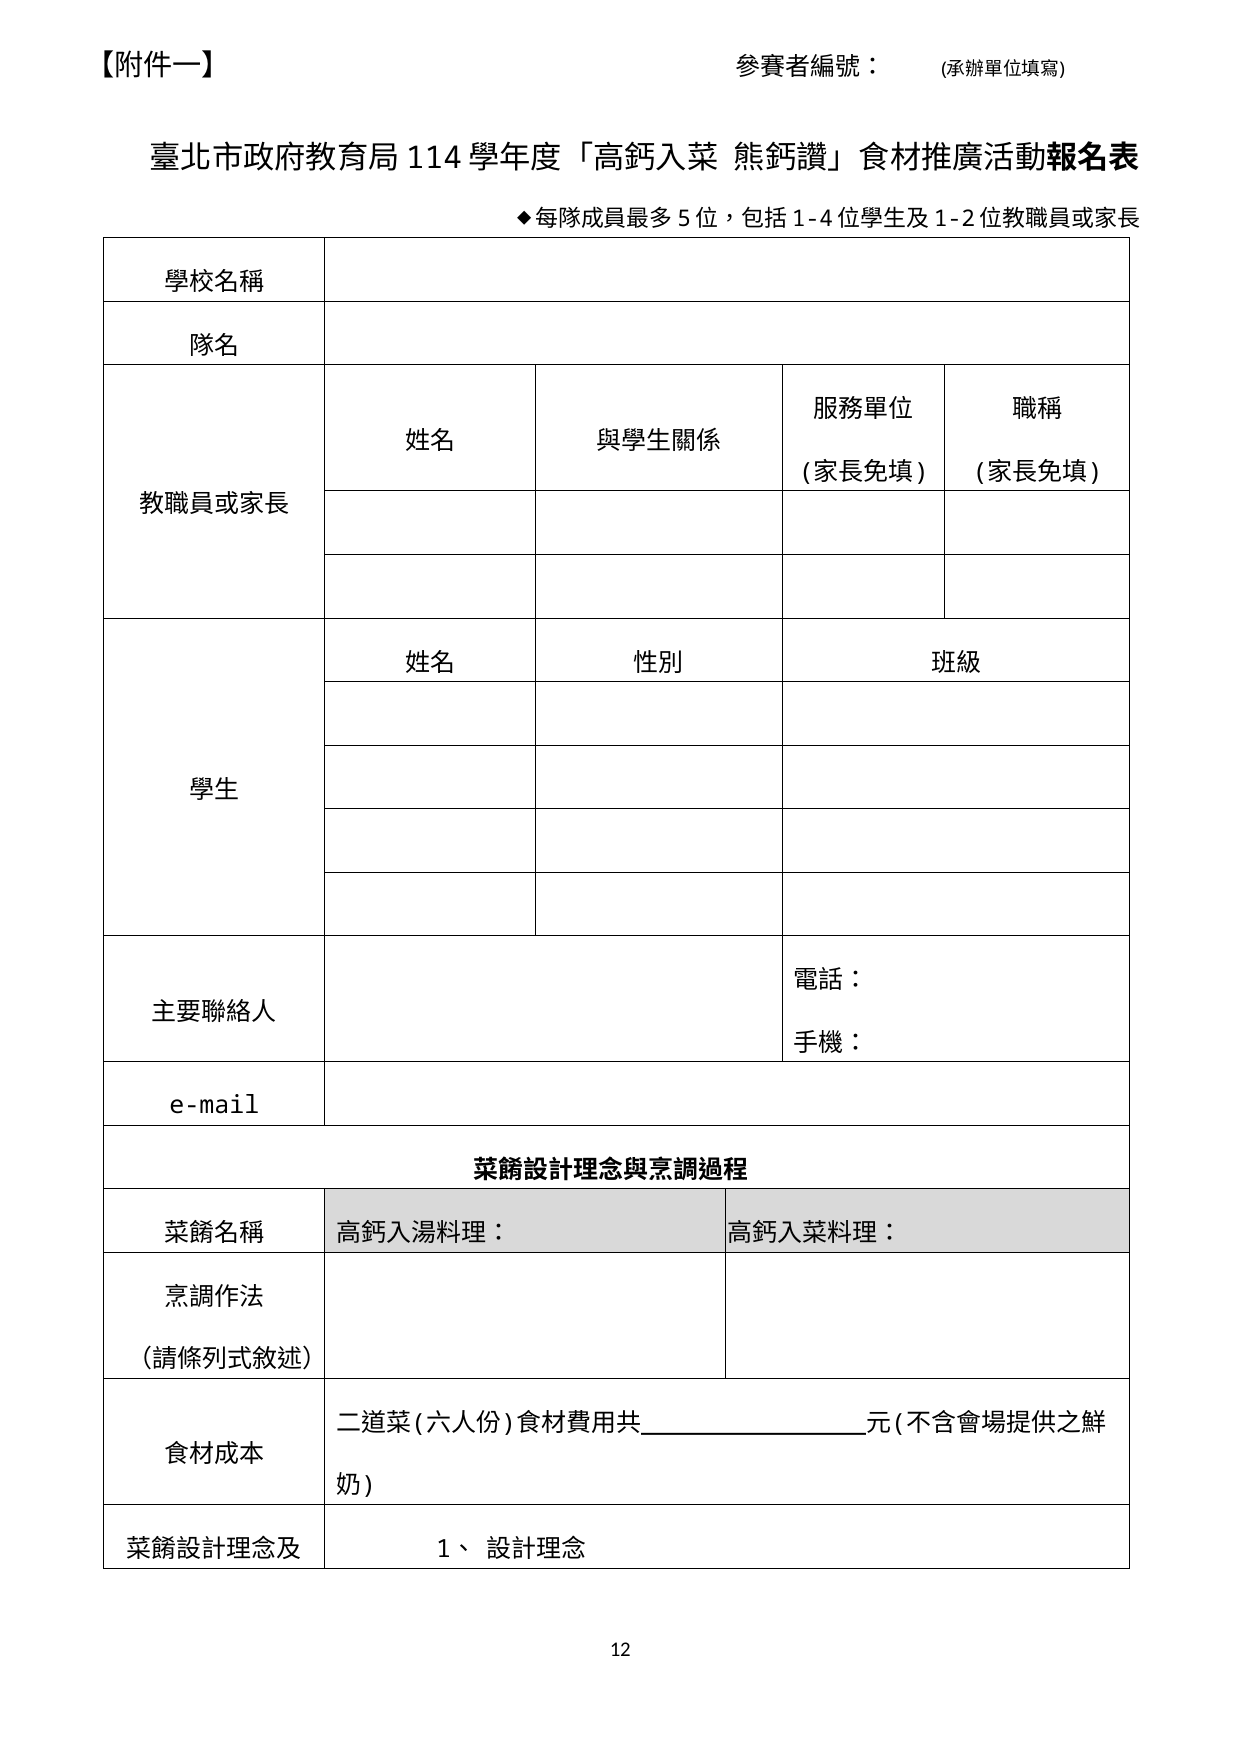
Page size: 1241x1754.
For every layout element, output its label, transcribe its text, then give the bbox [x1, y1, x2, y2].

table_cell [1130, 1125, 1134, 1188]
table_cell 職稱 (家長免填) [945, 365, 1129, 490]
table_cell [1130, 681, 1134, 744]
table_cell [536, 746, 782, 808]
table_cell [783, 682, 1129, 744]
table_cell [1130, 1188, 1137, 1252]
table_cell [325, 809, 535, 872]
table_cell [783, 746, 1129, 808]
table_cell [325, 491, 535, 554]
table_cell [1130, 808, 1134, 872]
table_cell [536, 491, 782, 554]
table_cell 設計理念 創意想法說明 [325, 1505, 1129, 1567]
table_cell 性別 [536, 619, 782, 681]
table_cell 二道菜(六人份)食材費用共_______________元(不含會場提供之鮮奶) [325, 1379, 1129, 1504]
table_cell [1130, 935, 1134, 1061]
table_cell [783, 873, 1129, 935]
table_cell [536, 682, 782, 744]
table_header [325, 238, 1129, 301]
table_cell [1130, 872, 1134, 935]
table_cell 服務單位 (家長免填) [783, 365, 944, 490]
table_cell 班級 [783, 619, 1129, 681]
table_cell 姓名 [325, 619, 535, 681]
table_cell 菜餚設計理念及 [104, 1505, 324, 1567]
table_cell [325, 873, 535, 935]
table_cell 高鈣入菜料理： [726, 1189, 1129, 1252]
table_cell 姓名 [325, 365, 535, 490]
table_cell [945, 491, 1129, 554]
table_cell 菜餚設計理念與烹調過程 [104, 1126, 1129, 1188]
table_header 學校名稱 [104, 238, 324, 301]
text [70, 34, 1240, 103]
table_cell [325, 936, 782, 1061]
table_cell [783, 491, 944, 554]
text 臺北市政府教育局114學年度「高鈣入菜 熊鈣讚」食材推廣活動報名表 每隊成員最多5位，包括1-4位學生及1-2位教職員或家長 [106, 112, 1140, 237]
table_cell e-mail [104, 1062, 324, 1125]
table_cell [1130, 618, 1134, 681]
table_cell 食材成本 [104, 1379, 324, 1504]
text 【附件一】 參賽者編號： (承辦單位填寫) [85, 41, 1225, 84]
table_cell [783, 809, 1129, 872]
table_cell [536, 555, 782, 617]
table_cell [1130, 745, 1134, 808]
table_cell 與學生關係 [536, 365, 782, 490]
table_cell 高鈣入湯料理： [325, 1189, 725, 1252]
table_cell [325, 1062, 1129, 1125]
table_cell [1130, 1061, 1134, 1125]
table_cell [1130, 1504, 1134, 1567]
table_cell 菜餚名稱 [104, 1189, 324, 1252]
table_cell [325, 302, 1129, 364]
table_cell 主要聯絡人 [104, 936, 324, 1061]
table_cell [1130, 490, 1134, 554]
table_header [1130, 237, 1134, 301]
table_cell [1130, 364, 1134, 490]
table_cell [783, 555, 944, 617]
table_cell [726, 1253, 1129, 1378]
table_cell 學生 [104, 619, 324, 935]
table_cell 隊名 [104, 302, 324, 364]
table_cell [536, 873, 782, 935]
table_cell 教職員或家長 [104, 365, 324, 617]
table_cell 電話： 手機： [783, 936, 1129, 1061]
table_cell 烹調作法 （請條列式敘述） [104, 1253, 324, 1378]
table_cell [325, 746, 535, 808]
table_cell [945, 555, 1129, 617]
table_cell [325, 682, 535, 744]
table_cell [536, 809, 782, 872]
table_cell [1130, 1378, 1134, 1504]
table_cell [1130, 554, 1134, 617]
table_cell [1130, 1252, 1137, 1378]
table_cell [1130, 301, 1134, 364]
table_cell [325, 1253, 725, 1378]
table_cell [325, 555, 535, 617]
